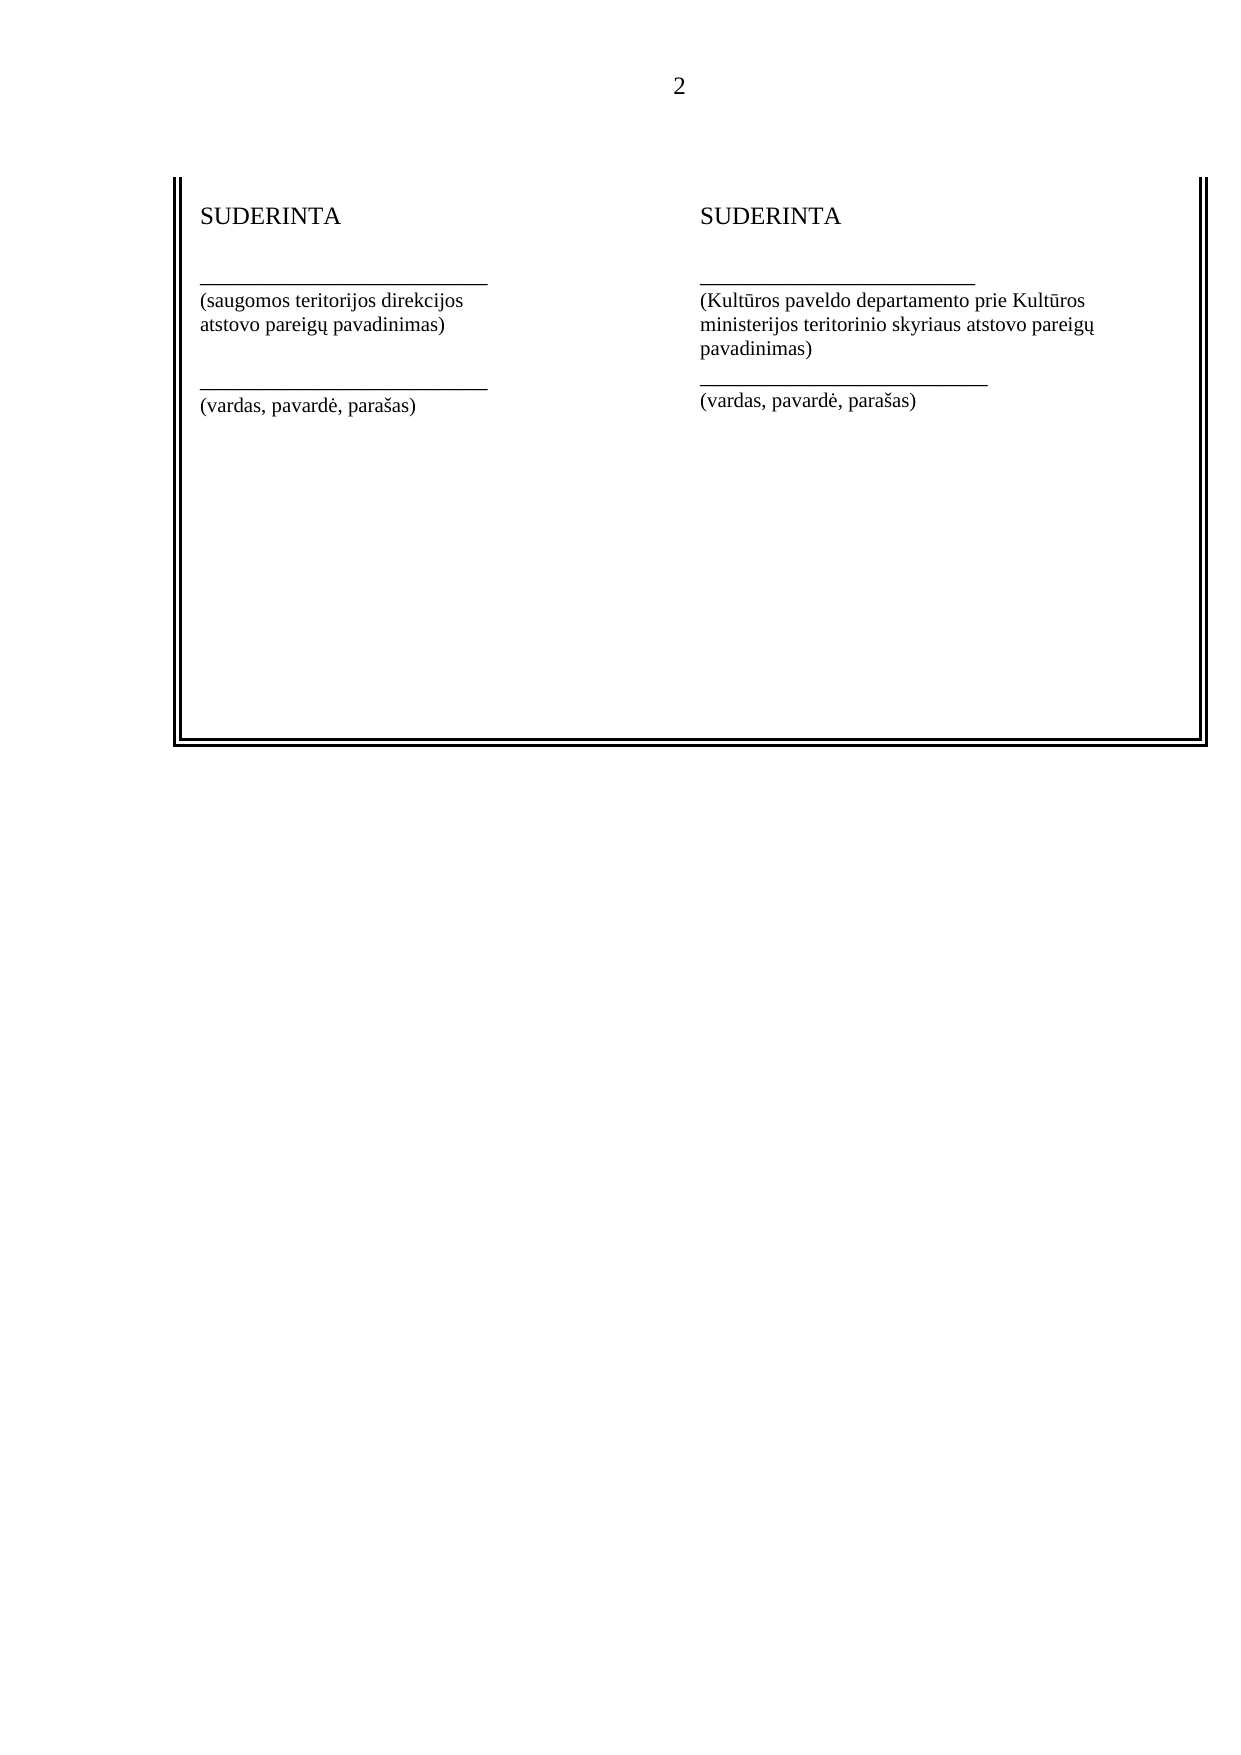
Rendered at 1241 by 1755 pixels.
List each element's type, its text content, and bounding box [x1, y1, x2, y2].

table_cell [676, 446, 927, 475]
table_cell [182, 475, 676, 709]
table_cell [182, 417, 676, 446]
table_header SUDERINTA _______________________ (saugomos teritorijos direkcijos atstovo pareigų pavadinimas) _______________________ (vardas, pavardė, parašas) [189, 201, 689, 417]
table_cell [676, 417, 927, 446]
table_cell [676, 475, 1199, 709]
table_cell [182, 446, 676, 475]
table_cell [927, 446, 1199, 475]
table_cell [182, 177, 1199, 417]
table_header SUDERINTA ______________________ (Kultūros paveldo departamento prie Kultūros ministerijos teritorinio skyriaus atstovo pareigų pavadinimas) _______________________ (vardas, pavardė, parašas) [689, 201, 1192, 417]
table_cell [927, 417, 1199, 446]
table_cell [182, 709, 1199, 738]
